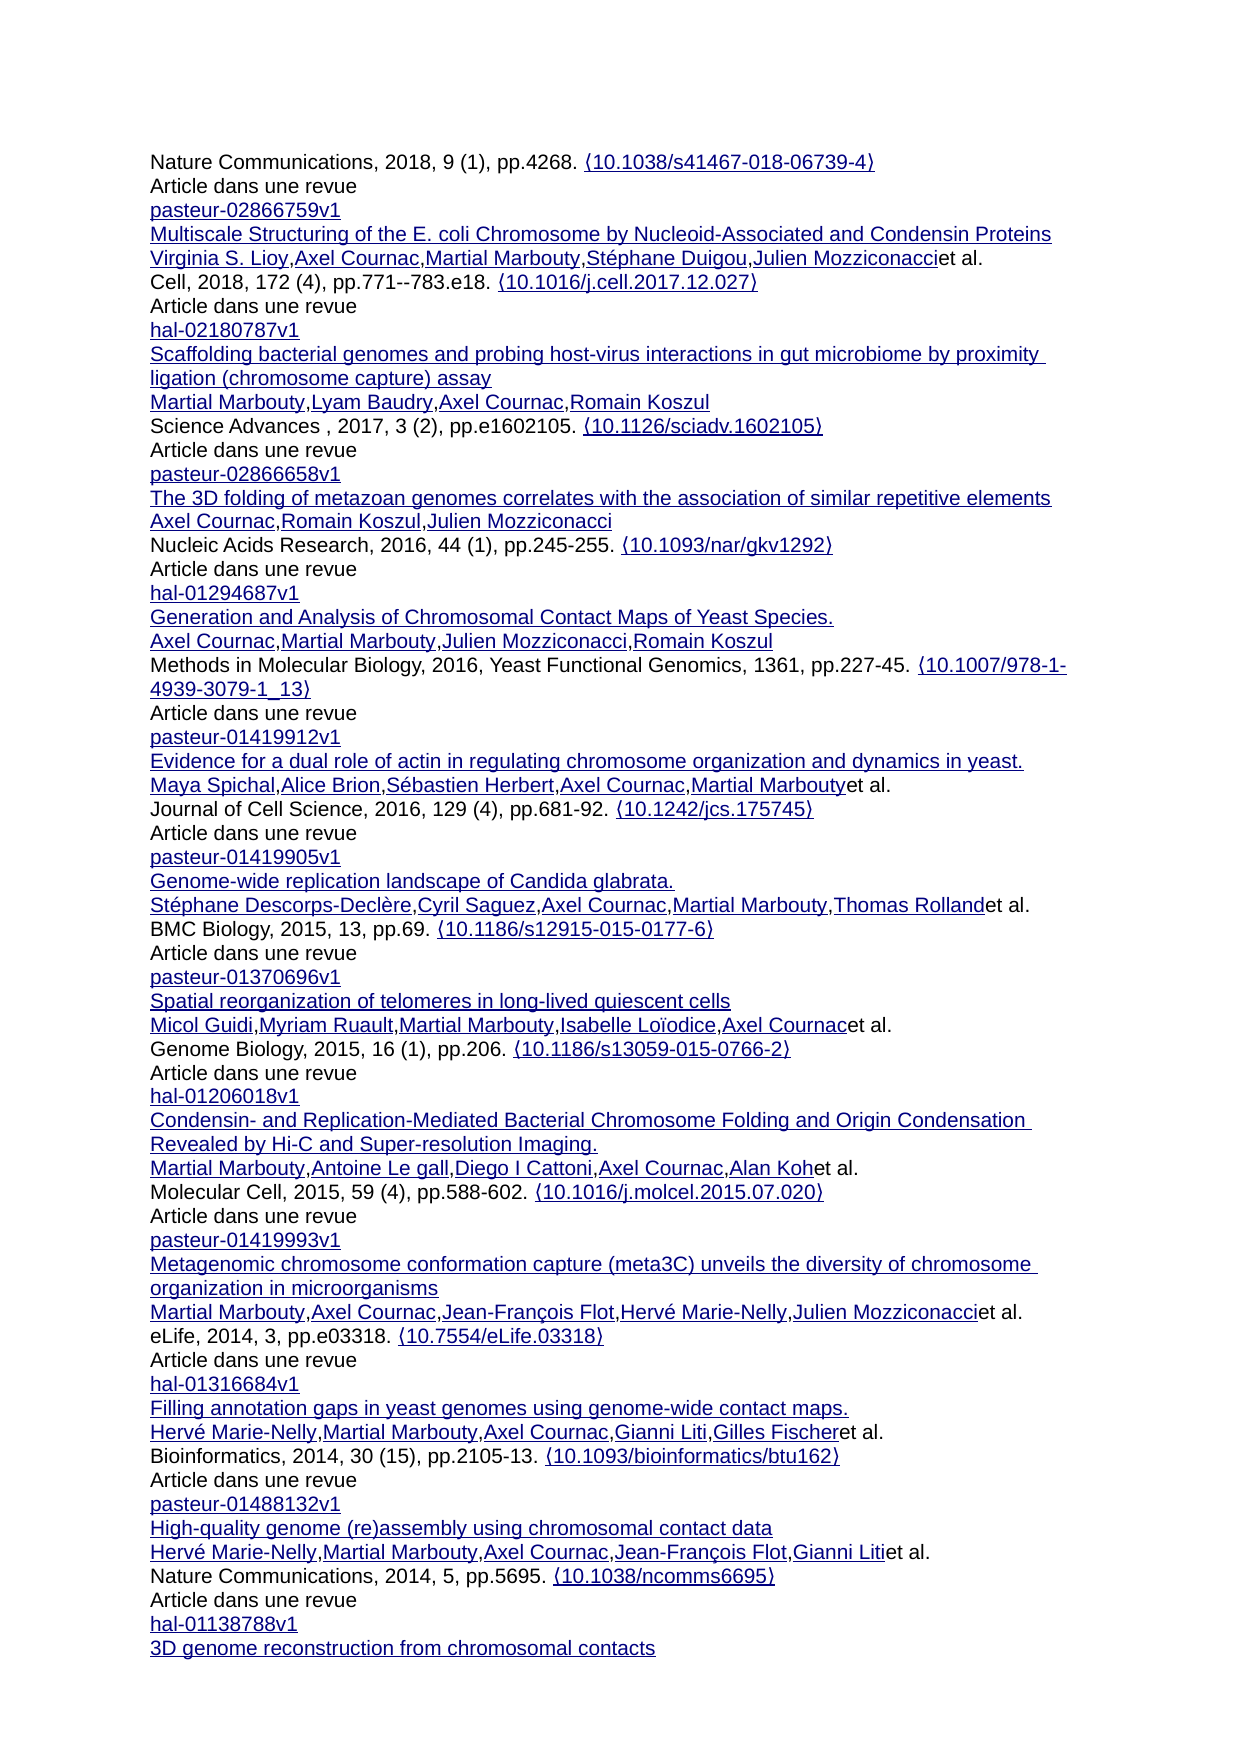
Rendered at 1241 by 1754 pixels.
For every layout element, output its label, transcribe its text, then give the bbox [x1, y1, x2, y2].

table_cell High-quality genome (re)assembly using chromosomal contact data Hervé Marie-Nelly,Martial Marbouty,Axel Cournac,Jean-François Flot,Gianni Litiet al. Nature Communications, 2014, 5, pp.5695. ⟨10.1038/ncomms6695⟩ Article dans une revue hal-01138788v1 [150, 1516, 1090, 1635]
table_cell Metagenomic chromosome conformation capture (meta3C) unveils the diversity of chromosome organization in microorganisms Martial Marbouty,Axel Cournac,Jean-François Flot,Hervé Marie-Nelly,Julien Mozziconacciet al. eLife, 2014, 3, pp.e03318. ⟨10.7554/eLife.03318⟩ Article dans une revue hal-01316684v1 [150, 1252, 1090, 1396]
table_cell Genome-wide replication landscape of Candida glabrata. Stéphane Descorps-Declère,Cyril Saguez,Axel Cournac,Martial Marbouty,Thomas Rollandet al. BMC Biology, 2015, 13, pp.69. ⟨10.1186/s12915-015-0177-6⟩ Article dans une revue pasteur-01370696v1 [150, 869, 1090, 988]
table_cell Filling annotation gaps in yeast genomes using genome-wide contact maps. Hervé Marie-Nelly,Martial Marbouty,Axel Cournac,Gianni Liti,Gilles Fischeret al. Bioinformatics, 2014, 30 (15), pp.2105-13. ⟨10.1093/bioinformatics/btu162⟩ Article dans une revue pasteur-01488132v1 [150, 1396, 1090, 1516]
table_cell Multiscale Structuring of the E. coli Chromosome by Nucleoid-Associated and Condensin Proteins Virginia S. Lioy,Axel Cournac,Martial Marbouty,Stéphane Duigou,Julien Mozziconacciet al. Cell, 2018, 172 (4), pp.771--783.e18. ⟨10.1016/j.cell.2017.12.027⟩ Article dans une revue hal-02180787v1 [150, 222, 1090, 342]
table_cell Spatial reorganization of telomeres in long-lived quiescent cells Micol Guidi,Myriam Ruault,Martial Marbouty,Isabelle Loïodice,Axel Cournacet al. Genome Biology, 2015, 16 (1), pp.206. ⟨10.1186/s13059-015-0766-2⟩ Article dans une revue hal-01206018v1 [150, 989, 1090, 1108]
table_cell Scaffolding bacterial genomes and probing host-virus interactions in gut microbiome by proximity ligation (chromosome capture) assay Martial Marbouty,Lyam Baudry,Axel Cournac,Romain Koszul Science Advances , 2017, 3 (2), pp.e1602105. ⟨10.1126/sciadv.1602105⟩ Article dans une revue pasteur-02866658v1 [150, 342, 1090, 485]
table_cell Generation and Analysis of Chromosomal Contact Maps of Yeast Species. Axel Cournac,Martial Marbouty,Julien Mozziconacci,Romain Koszul Methods in Molecular Biology, 2016, Yeast Functional Genomics, 1361, pp.227-45. ⟨10.1007/978-1-4939-3079-1_13⟩ Article dans une revue pasteur-01419912v1 [150, 605, 1090, 749]
table_cell Evidence for a dual role of actin in regulating chromosome organization and dynamics in yeast. Maya Spichal,Alice Brion,Sébastien Herbert,Axel Cournac,Martial Marboutyet al. Journal of Cell Science, 2016, 129 (4), pp.681-92. ⟨10.1242/jcs.175745⟩ Article dans une revue pasteur-01419905v1 [150, 749, 1090, 869]
table_cell 3D genome reconstruction from chromosomal contacts [150, 1635, 1090, 1659]
table_cell Nature Communications, 2018, 9 (1), pp.4268. ⟨10.1038/s41467-018-06739-4⟩ Article dans une revue pasteur-02866759v1 [150, 150, 1090, 222]
table_cell The 3D folding of metazoan genomes correlates with the association of similar repetitive elements Axel Cournac,Romain Koszul,Julien Mozziconacci Nucleic Acids Research, 2016, 44 (1), pp.245-255. ⟨10.1093/nar/gkv1292⟩ Article dans une revue hal-01294687v1 [150, 485, 1090, 605]
table_cell Condensin- and Replication-Mediated Bacterial Chromosome Folding and Origin Condensation Revealed by Hi-C and Super-resolution Imaging. Martial Marbouty,Antoine Le gall,Diego I Cattoni,Axel Cournac,Alan Kohet al. Molecular Cell, 2015, 59 (4), pp.588-602. ⟨10.1016/j.molcel.2015.07.020⟩ Article dans une revue pasteur-01419993v1 [150, 1108, 1090, 1252]
